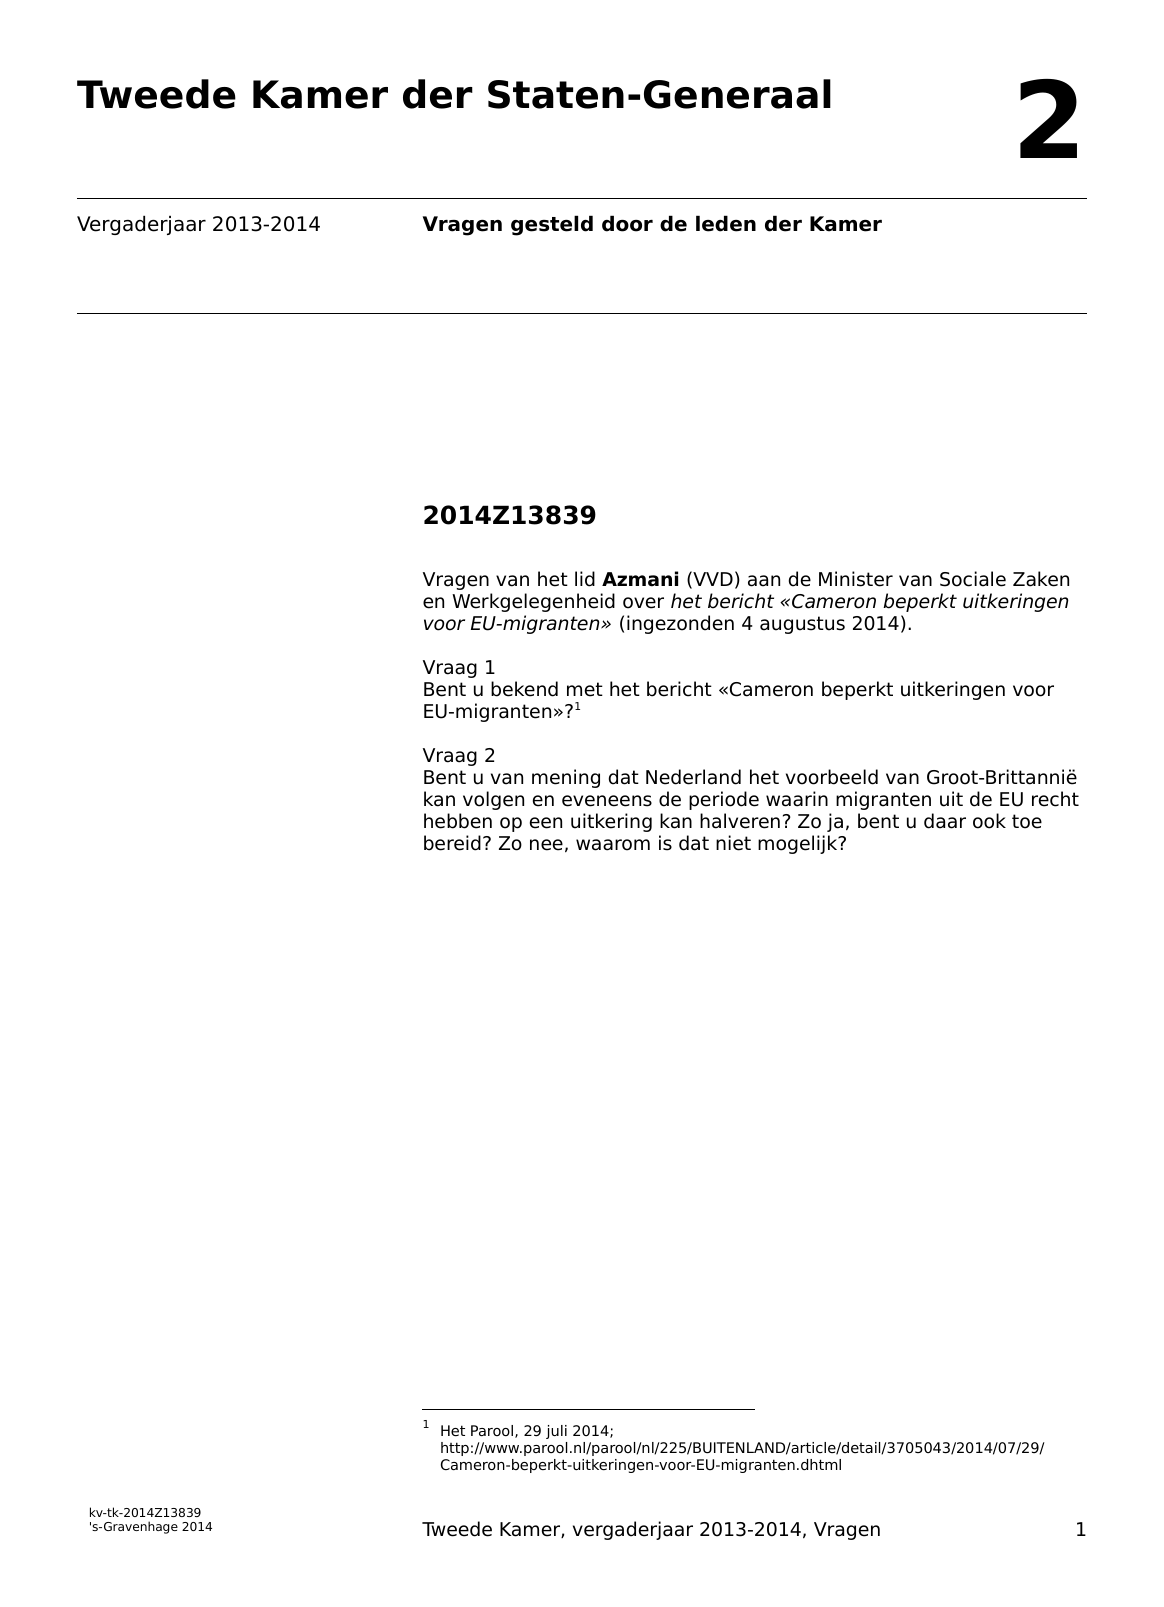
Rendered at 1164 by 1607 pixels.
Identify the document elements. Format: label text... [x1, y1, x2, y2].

text Het Parool, 29 juli 2014; http://www.parool.nl/parool/nl/225/BUITENLAND/article/detail/3705043/2014/07/29/Cameron-beperkt-uitkeringen-voor-EU-migranten.dhtml [422, 1418, 1087, 1474]
text Bent u bekend met het bericht «Cameron beperkt uitkeringen voor EU-migranten»? [422, 679, 1087, 723]
text Bent u van mening dat Nederland het voorbeeld van Groot-Brittannië kan volgen en eveneens de periode waarin migranten uit de EU recht hebben op een uitkering kan halveren? Zo ja, bent u daar ook toe bereid? Zo nee, waarom is dat niet mogelijk? [422, 767, 1087, 855]
text 2014Z13839 [422, 501, 1087, 531]
text 's-Gravenhage 2014 [88, 1520, 323, 1534]
table_cell Vergaderjaar 2013-2014 [77, 199, 422, 313]
text Vraag 2 [422, 745, 1087, 767]
text Vragen van het lid Azmani (VVD) aan de Minister van Sociale Zaken en Werkgelegenheid over het bericht «Cameron beperkt uitkeringen voor EU-migranten» (ingezonden 4 augustus 2014). [422, 569, 1087, 635]
text kv-tk-2014Z13839 [88, 1506, 323, 1520]
table_header Tweede Kamer der Staten-Generaal [77, 59, 886, 198]
table_cell Vragen gesteld door de leden der Kamer [422, 199, 1087, 313]
text Vraag 1 [422, 657, 1087, 679]
table_header 2 [886, 59, 1087, 198]
